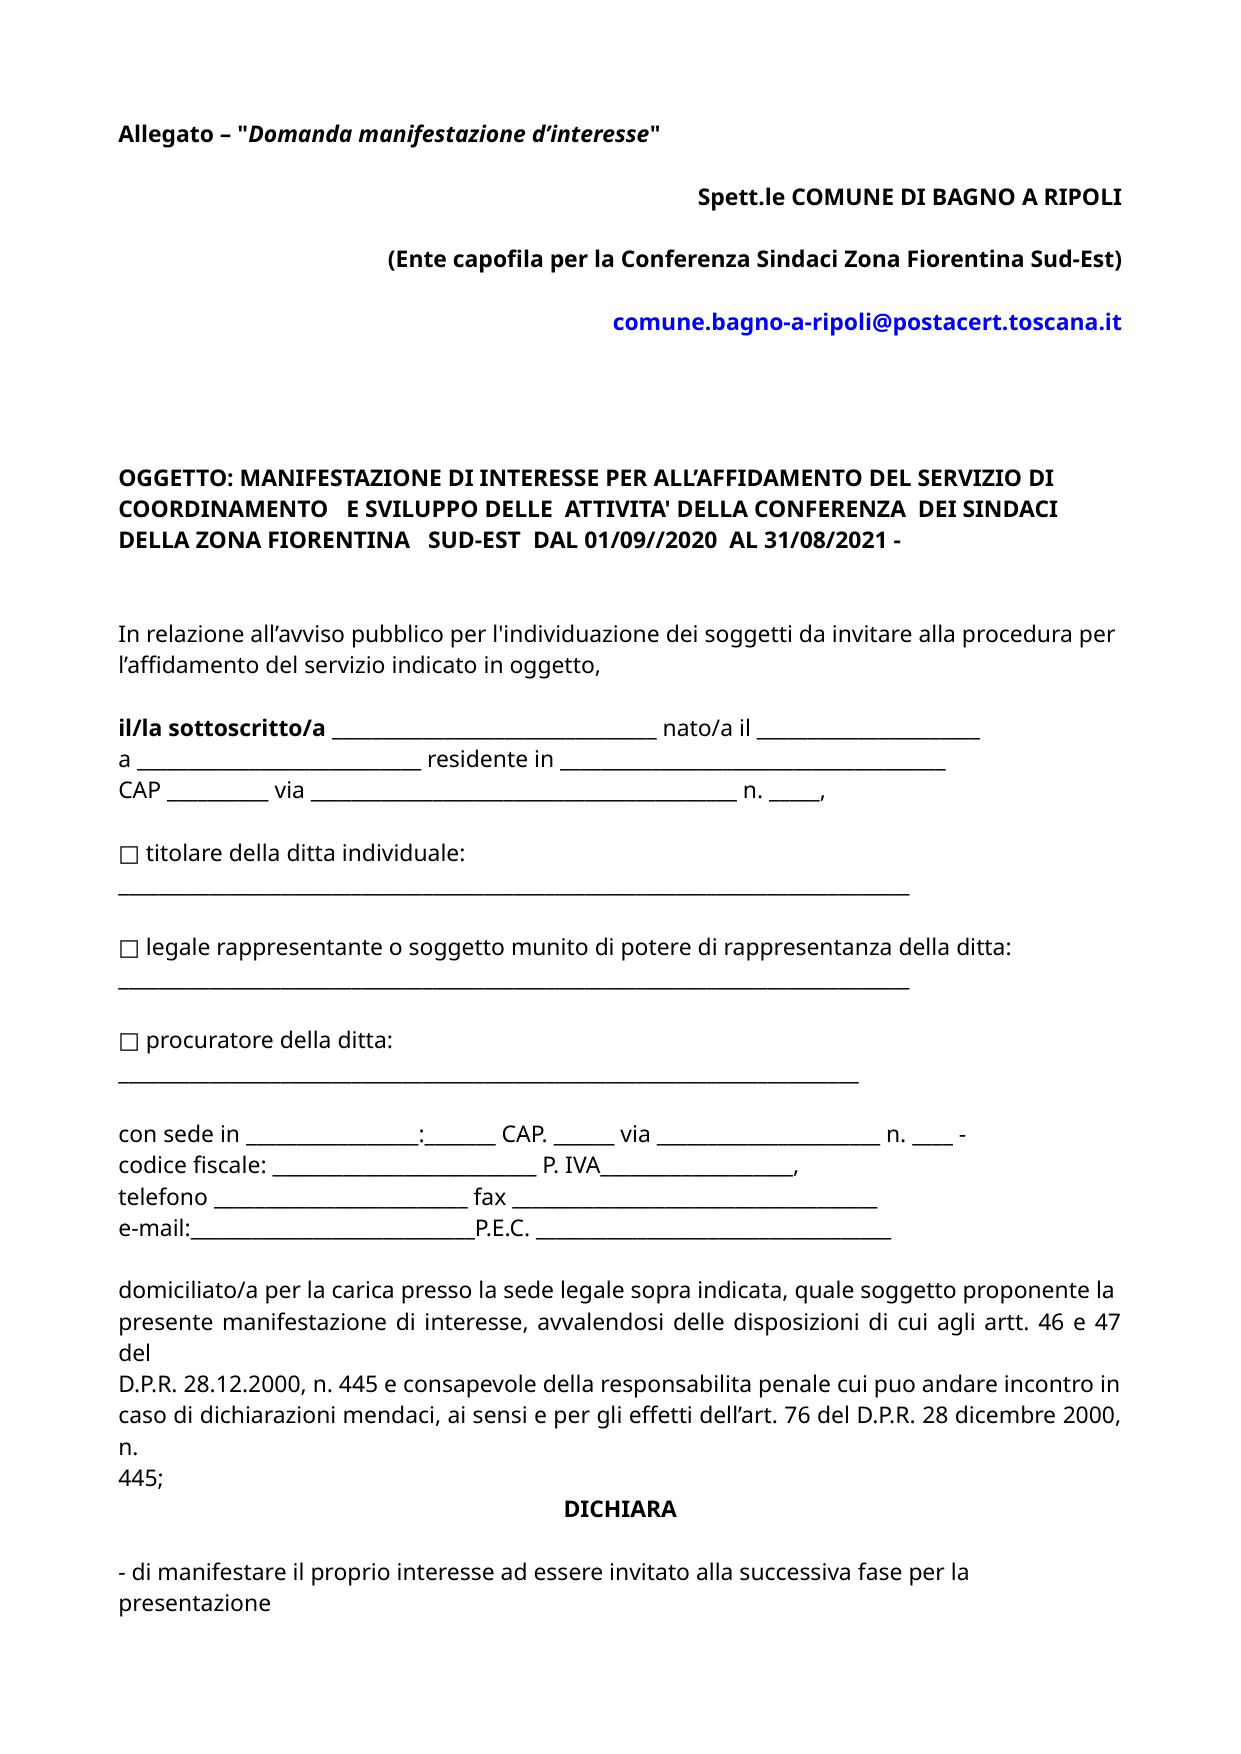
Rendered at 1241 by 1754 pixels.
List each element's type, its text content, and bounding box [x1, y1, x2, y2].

text l’affidamento del servizio indicato in oggetto, [118, 649, 1122, 681]
text Allegato – "Domanda manifestazione d’interesse" [118, 118, 1122, 149]
text OGGETTO: MANIFESTAZIONE DI INTERESSE PER ALL’AFFIDAMENTO DEL SERVIZIO DI [118, 462, 1122, 493]
text ______________________________________________________________________________ [118, 962, 1122, 993]
text □ titolare della ditta individuale: [118, 837, 1122, 868]
text COORDINAMENTO E SVILUPPO DELLE ATTIVITA' DELLA CONFERENZA DEI SINDACI DELLA ZONA FIORENTINA SUD-EST DAL 01/09//2020 AL 31/08/2021 - [118, 493, 1122, 556]
text In relazione all’avviso pubblico per l'individuazione dei soggetti da invitare alla procedura per [118, 618, 1122, 649]
text e-mail:____________________________P.E.C. ___________________________________ [118, 1212, 1122, 1243]
text - di manifestare il proprio interesse ad essere invitato alla successiva fase per la presentazione [118, 1556, 1122, 1618]
text DICHIARA [118, 1493, 1122, 1524]
text (Ente capofila per la Conferenza Sindaci Zona Fiorentina Sud-Est) [118, 243, 1122, 274]
text con sede in _________________:_______ CAP. ______ via ______________________ n. ____ - [118, 1118, 1122, 1149]
text codice fiscale: __________________________ P. IVA___________________, [118, 1149, 1122, 1181]
text □ legale rappresentante o soggetto munito di potere di rappresentanza della ditta: [118, 931, 1122, 962]
text a ____________________________ residente in ______________________________________ [118, 743, 1122, 774]
text presente manifestazione di interesse, avvalendosi delle disposizioni di cui agli artt. 46 e 47 del [118, 1306, 1122, 1368]
text telefono _________________________ fax ____________________________________ [118, 1181, 1122, 1212]
text D.P.R. 28.12.2000, n. 445 e consapevole della responsabilita penale cui puo andare incontro in [118, 1368, 1122, 1399]
text Spett.le COMUNE DI BAGNO A RIPOLI [118, 181, 1122, 212]
text comune.bagno-a-ripoli@postacert.toscana.it [118, 306, 1122, 337]
text caso di dichiarazioni mendaci, ai sensi e per gli effetti dell’art. 76 del D.P.R. 28 dicembre 2000, n. [118, 1399, 1122, 1462]
text il/la sottoscritto/a ________________________________ nato/a il ______________________ [118, 712, 1122, 743]
text domiciliato/a per la carica presso la sede legale sopra indicata, quale soggetto proponente la [118, 1274, 1122, 1306]
text ______________________________________________________________________________ [118, 868, 1122, 899]
text □ procuratore della ditta: _________________________________________________________________________ [118, 1024, 1122, 1087]
text CAP __________ via __________________________________________ n. _____, [118, 774, 1122, 806]
text 445; [118, 1462, 1122, 1493]
